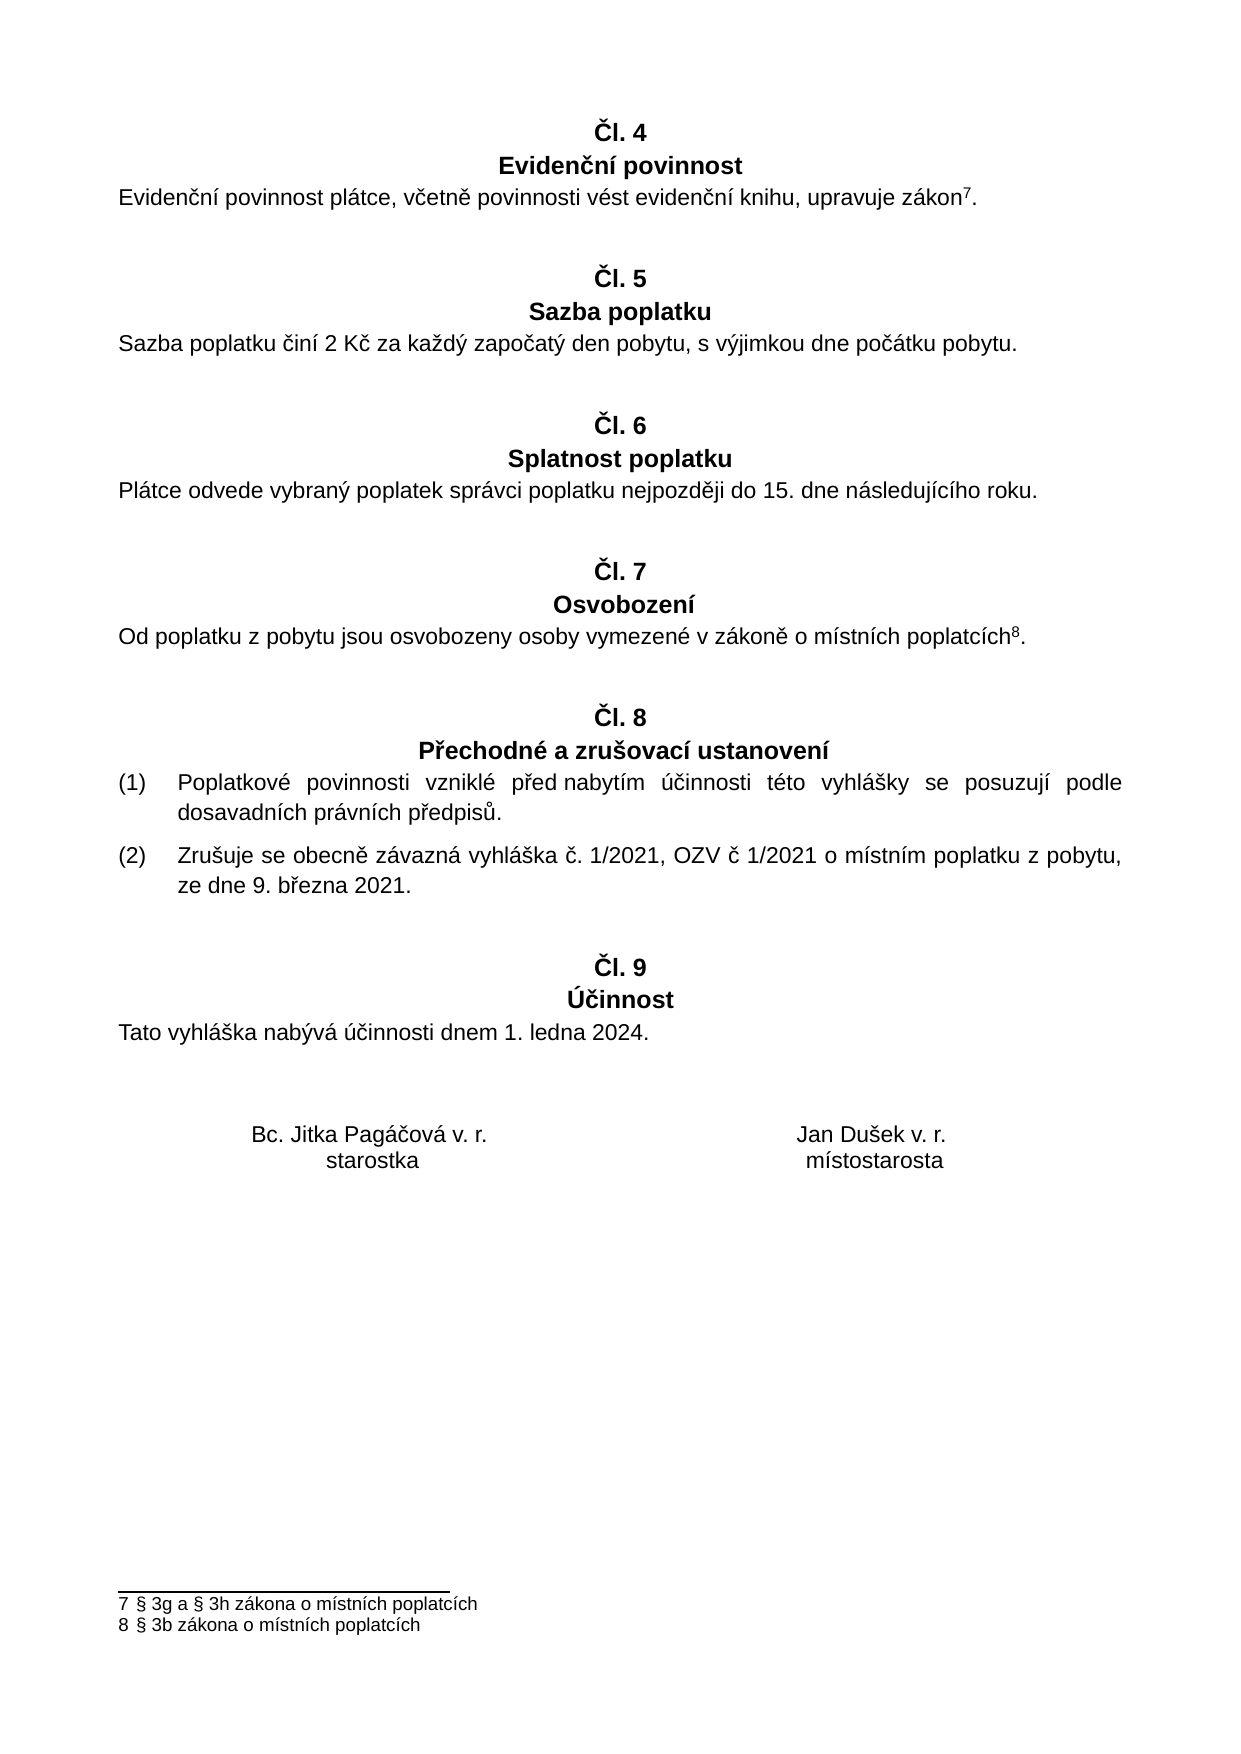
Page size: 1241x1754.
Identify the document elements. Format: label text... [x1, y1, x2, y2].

table_cell [620, 1179, 1122, 1297]
table_header Bc. Jitka Pagáčová v. r. starostka [118, 1061, 620, 1179]
text § 3b zákona o místních poplatcích [118, 1614, 1122, 1635]
subtitle Čl. 9 Účinnost [118, 952, 1122, 1014]
table_cell [118, 1179, 620, 1297]
text § 3g a § 3h zákona o místních poplatcích [118, 1592, 1122, 1614]
subtitle Čl. 6 Splatnost poplatku [118, 411, 1122, 472]
text Plátce odvede vybraný poplatek správci poplatku nejpozději do 15. dne následujícího roku. [118, 477, 1122, 503]
subtitle Čl. 7 Osvobození [118, 557, 1122, 619]
subtitle Čl. 8 Přechodné a zrušovací ustanovení [118, 703, 1122, 765]
list Poplatkové povinnosti vzniklé před nabytím účinnosti této vyhlášky se posuzují podle dosavadních právních předpisů. [118, 769, 1122, 826]
text Evidenční povinnost plátce, včetně povinnosti vést evidenční knihu, upravuje zákon. [118, 184, 1122, 211]
table_header Jan Dušek v. r. místostarosta [620, 1061, 1122, 1179]
text Od poplatku z pobytu jsou osvobozeny osoby vymezené v zákoně o místních poplatcích. [118, 623, 1122, 649]
list Zrušuje se obecně závazná vyhláška č. 1/2021, OZV č 1/2021 o místním poplatku z pobytu, ze dne 9. března 2021. [118, 842, 1122, 899]
subtitle Čl. 4 Evidenční povinnost [118, 118, 1122, 180]
subtitle Čl. 5 Sazba poplatku [118, 264, 1122, 326]
text Sazba poplatku činí 2 Kč za každý započatý den pobytu, s výjimkou dne počátku pobytu. [118, 330, 1122, 357]
text Tato vyhláška nabývá účinnosti dnem 1. ledna 2024. [118, 1018, 1122, 1045]
